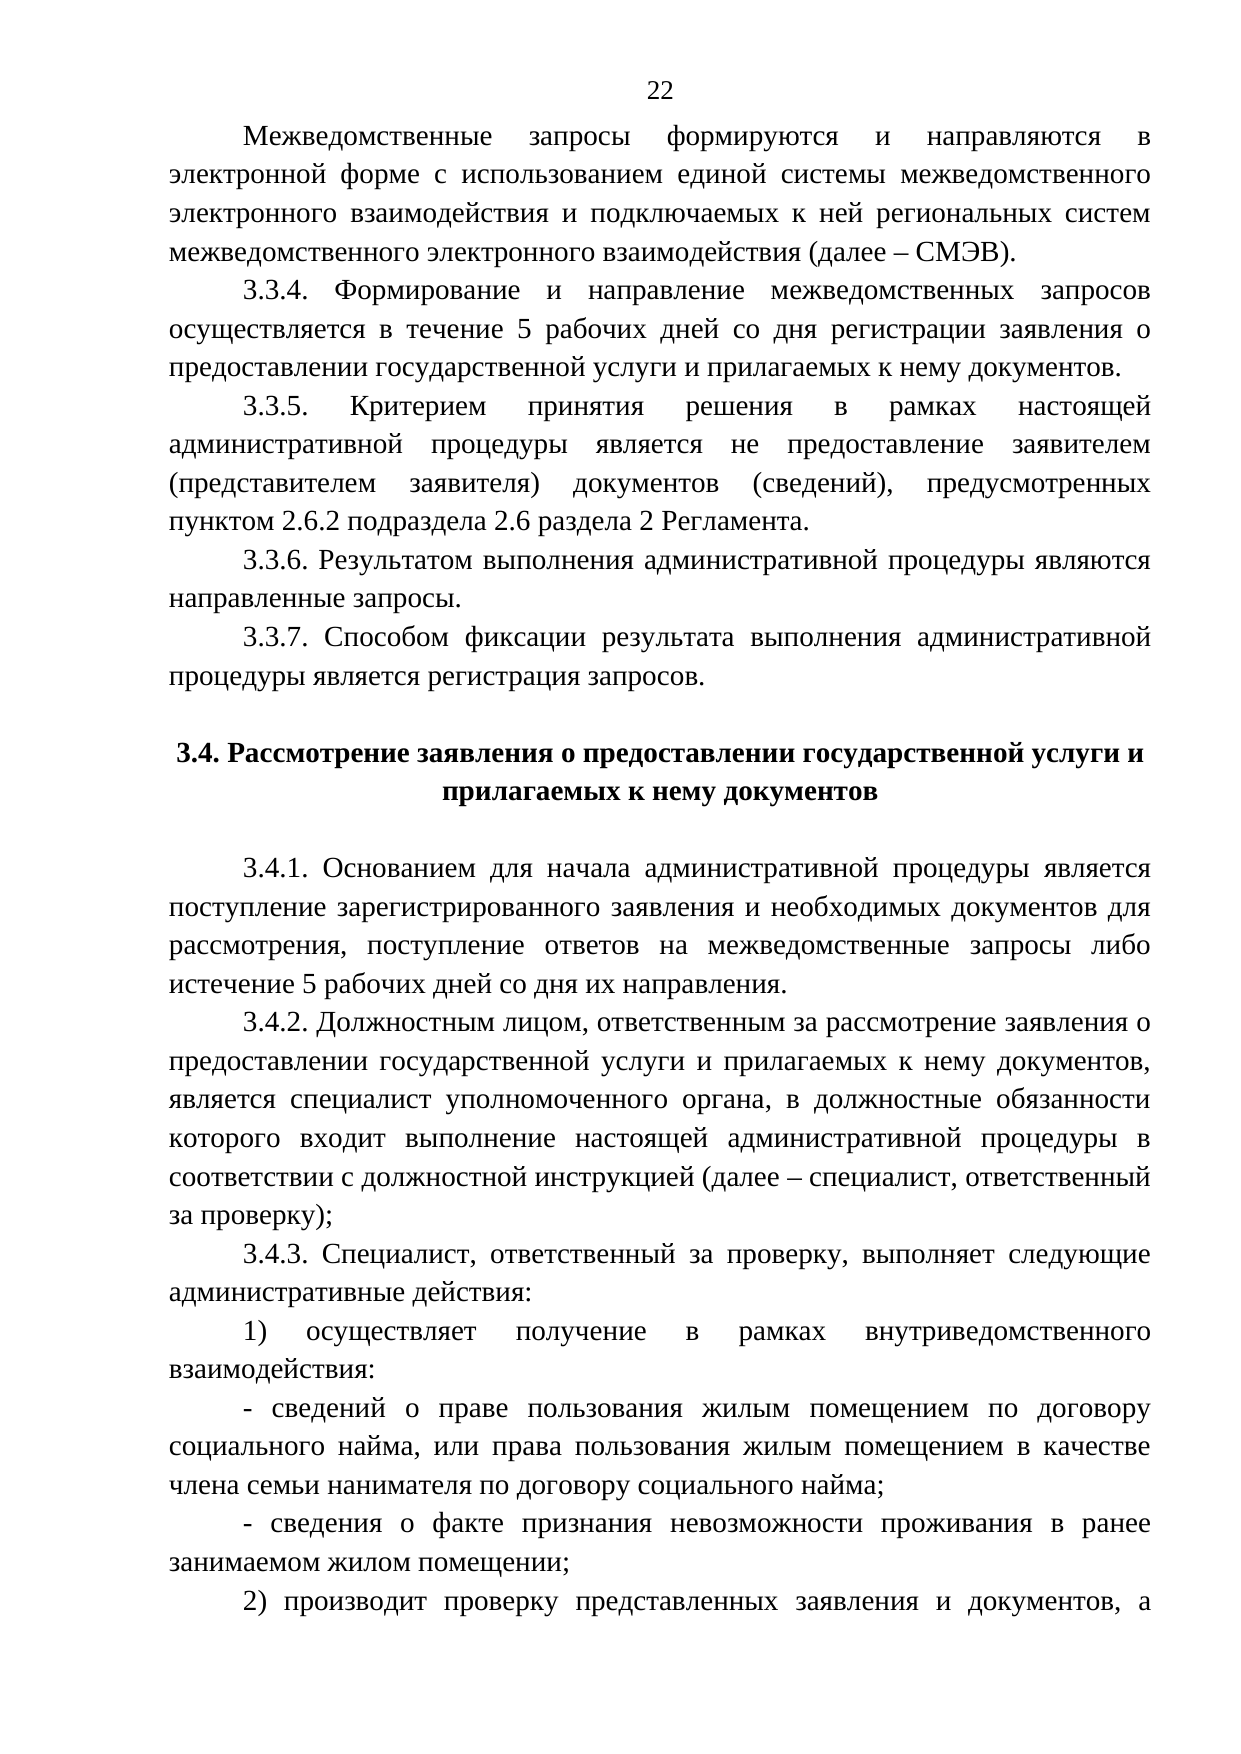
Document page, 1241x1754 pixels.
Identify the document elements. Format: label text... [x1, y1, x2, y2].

title 2) производит проверку представленных заявления и документов, а [169, 1583, 1152, 1616]
title 3.4.2. Должностным лицом, ответственным за рассмотрение заявления о предоставлении государственной услуги и прилагаемых к нему документов, является специалист уполномоченного органа, в должностные обязанности которого входит выполнение настоящей административной процедуры в соответствии с должностной инструкцией (далее – специалист, ответственный за проверку); [169, 1004, 1152, 1231]
title - сведений о праве пользования жилым помещением по договору социального найма, или права пользования жилым помещением в качестве члена семьи нанимателя по договору социального найма; [169, 1390, 1152, 1501]
title 1) осуществляет получение в рамках внутриведомственного взаимодействия: [169, 1313, 1152, 1385]
text - сведения о факте признания невозможности проживания в ранее занимаемом жилом помещении; [169, 1506, 1152, 1578]
text 3.3.6. Результатом выполнения административной процедуры являются направленные запросы. [169, 542, 1152, 614]
text Межведомственные запросы формируются и направляются в электронной форме с использованием единой системы межведомственного электронного взаимодействия и подключаемых к ней региональных систем межведомственного электронного взаимодействия (далее – СМЭВ). [169, 118, 1152, 267]
text 3.3.5. Критерием принятия решения в рамках настоящей административной процедуры является не предоставление заявителем (представителем заявителя) документов (сведений), предусмотренных пунктом 2.6.2 подраздела 2.6 раздела 2 Регламента. [169, 388, 1152, 537]
title 3.4. Рассмотрение заявления о предоставлении государственной услуги и прилагаемых к нему документов [169, 735, 1152, 807]
title 3.4.1. Основанием для начала административной процедуры является поступление зарегистрированного заявления и необходимых документов для рассмотрения, поступление ответов на межведомственные запросы либо истечение 5 рабочих дней со дня их направления. [169, 850, 1152, 999]
text 3.3.7. Способом фиксации результата выполнения административной процедуры является регистрация запросов. [169, 619, 1152, 691]
text 3.4.3. Специалист, ответственный за проверку, выполняет следующие административные действия: [169, 1236, 1152, 1308]
text 3.3.4. Формирование и направление межведомственных запросов осуществляется в течение 5 рабочих дней со дня регистрации заявления о предоставлении государственной услуги и прилагаемых к нему документов. [169, 272, 1152, 383]
